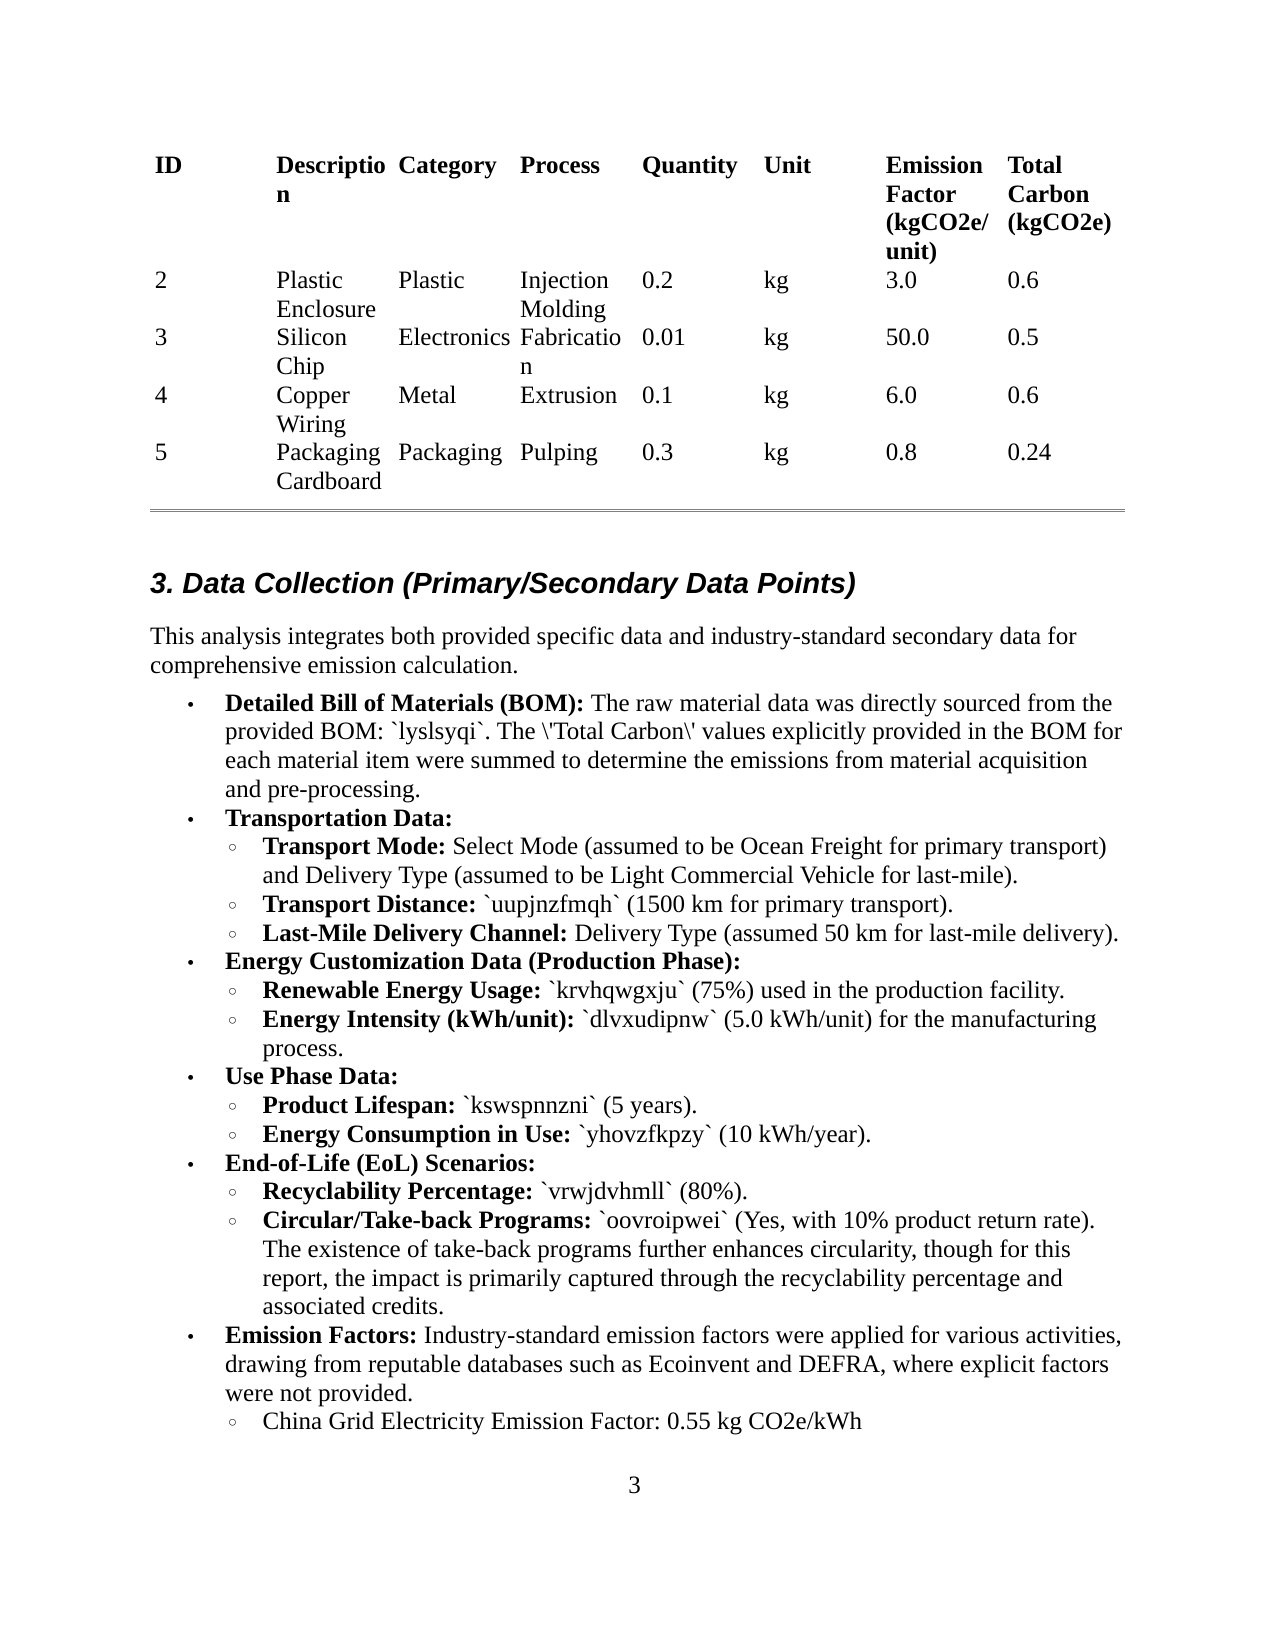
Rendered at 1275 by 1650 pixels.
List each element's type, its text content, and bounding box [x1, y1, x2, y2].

table_cell Extrusion [516, 380, 637, 437]
list Circular/Take-back Programs: `oovroipwei` (Yes, with 10% product return rate). The existence of take-back programs further enhances circularity, though for this report, the impact is primarily captured through the recyclability percentage and associated credits. [225, 1205, 1125, 1320]
list Renewable Energy Usage: `krvhqwgxju` (75%) used in the production facility. [225, 975, 1125, 1004]
table_cell kg [759, 380, 881, 437]
table_cell Fabrication [516, 323, 637, 380]
table_cell 0.3 [638, 438, 759, 495]
table_cell Packaging Cardboard [272, 438, 394, 495]
table_header ID [150, 150, 272, 265]
list Energy Intensity (kWh/unit): `dlvxudipnw` (5.0 kWh/unit) for the manufacturing process. [225, 1004, 1125, 1061]
list Transportation Data: [187, 803, 1125, 831]
list Last-Mile Delivery Channel: Delivery Type (assumed 50 km for last-mile delivery). [225, 918, 1125, 946]
table_cell 0.2 [638, 265, 759, 322]
list Energy Consumption in Use: `yhovzfkpzy` (10 kWh/year). [225, 1119, 1125, 1148]
list Detailed Bill of Materials (BOM): The raw material data was directly sourced from the provided BOM: `lyslsyqi`. The \'Total Carbon\' values explicitly provided in the BOM for each material item were summed to determine the emissions from material acquisition and pre-processing. [187, 688, 1125, 803]
list Use Phase Data: [187, 1061, 1125, 1090]
table_cell Copper Wiring [272, 380, 394, 437]
table_header Quantity [638, 150, 759, 265]
table_header Process [516, 150, 637, 265]
table_cell Plastic [394, 265, 516, 322]
table_header Emission Factor (kgCO2e/unit) [881, 150, 1003, 265]
table_cell 0.8 [881, 438, 1003, 495]
table_cell 4 [150, 380, 272, 437]
table_cell 0.5 [1003, 323, 1125, 380]
table_cell Injection Molding [516, 265, 637, 322]
table_cell 0.6 [1003, 265, 1125, 322]
list Transport Distance: `uupjnzfmqh` (1500 km for primary transport). [225, 889, 1125, 918]
table_cell kg [759, 265, 881, 322]
table_header Unit [759, 150, 881, 265]
table_cell 0.01 [638, 323, 759, 380]
table_header Description [272, 150, 394, 265]
table_cell 0.6 [1003, 380, 1125, 437]
table_header Total Carbon (kgCO2e) [1003, 150, 1125, 265]
table_cell 6.0 [881, 380, 1003, 437]
list Emission Factors: Industry-standard emission factors were applied for various activities, drawing from reputable databases such as Ecoinvent and DEFRA, where explicit factors were not provided. [187, 1320, 1125, 1406]
table_cell kg [759, 438, 881, 495]
list Recyclability Percentage: `vrwjdvhmll` (80%). [225, 1176, 1125, 1205]
list Transport Mode: Select Mode (assumed to be Ocean Freight for primary transport) and Delivery Type (assumed to be Light Commercial Vehicle for last-mile). [225, 831, 1125, 889]
text This analysis integrates both provided specific data and industry-standard secondary data for comprehensive emission calculation. [150, 621, 1125, 679]
table_cell 3.0 [881, 265, 1003, 322]
table_cell 2 [150, 265, 272, 322]
subtitle 3. Data Collection (Primary/Secondary Data Points) [150, 566, 1125, 600]
table_cell kg [759, 323, 881, 380]
table_cell Metal [394, 380, 516, 437]
list Product Lifespan: `kswspnnzni` (5 years). [225, 1090, 1125, 1119]
table_cell 3 [150, 323, 272, 380]
table_cell Silicon Chip [272, 323, 394, 380]
table_cell Packaging [394, 438, 516, 495]
table_cell Electronics [394, 323, 516, 380]
table_cell Pulping [516, 438, 637, 495]
table_header Category [394, 150, 516, 265]
list China Grid Electricity Emission Factor: 0.55 kg CO2e/kWh [225, 1406, 1125, 1435]
table_cell 0.24 [1003, 438, 1125, 495]
table_cell Plastic Enclosure [272, 265, 394, 322]
table_cell 50.0 [881, 323, 1003, 380]
table_cell 0.1 [638, 380, 759, 437]
list Energy Customization Data (Production Phase): [187, 946, 1125, 975]
table_cell 5 [150, 438, 272, 495]
list End-of-Life (EoL) Scenarios: [187, 1148, 1125, 1176]
